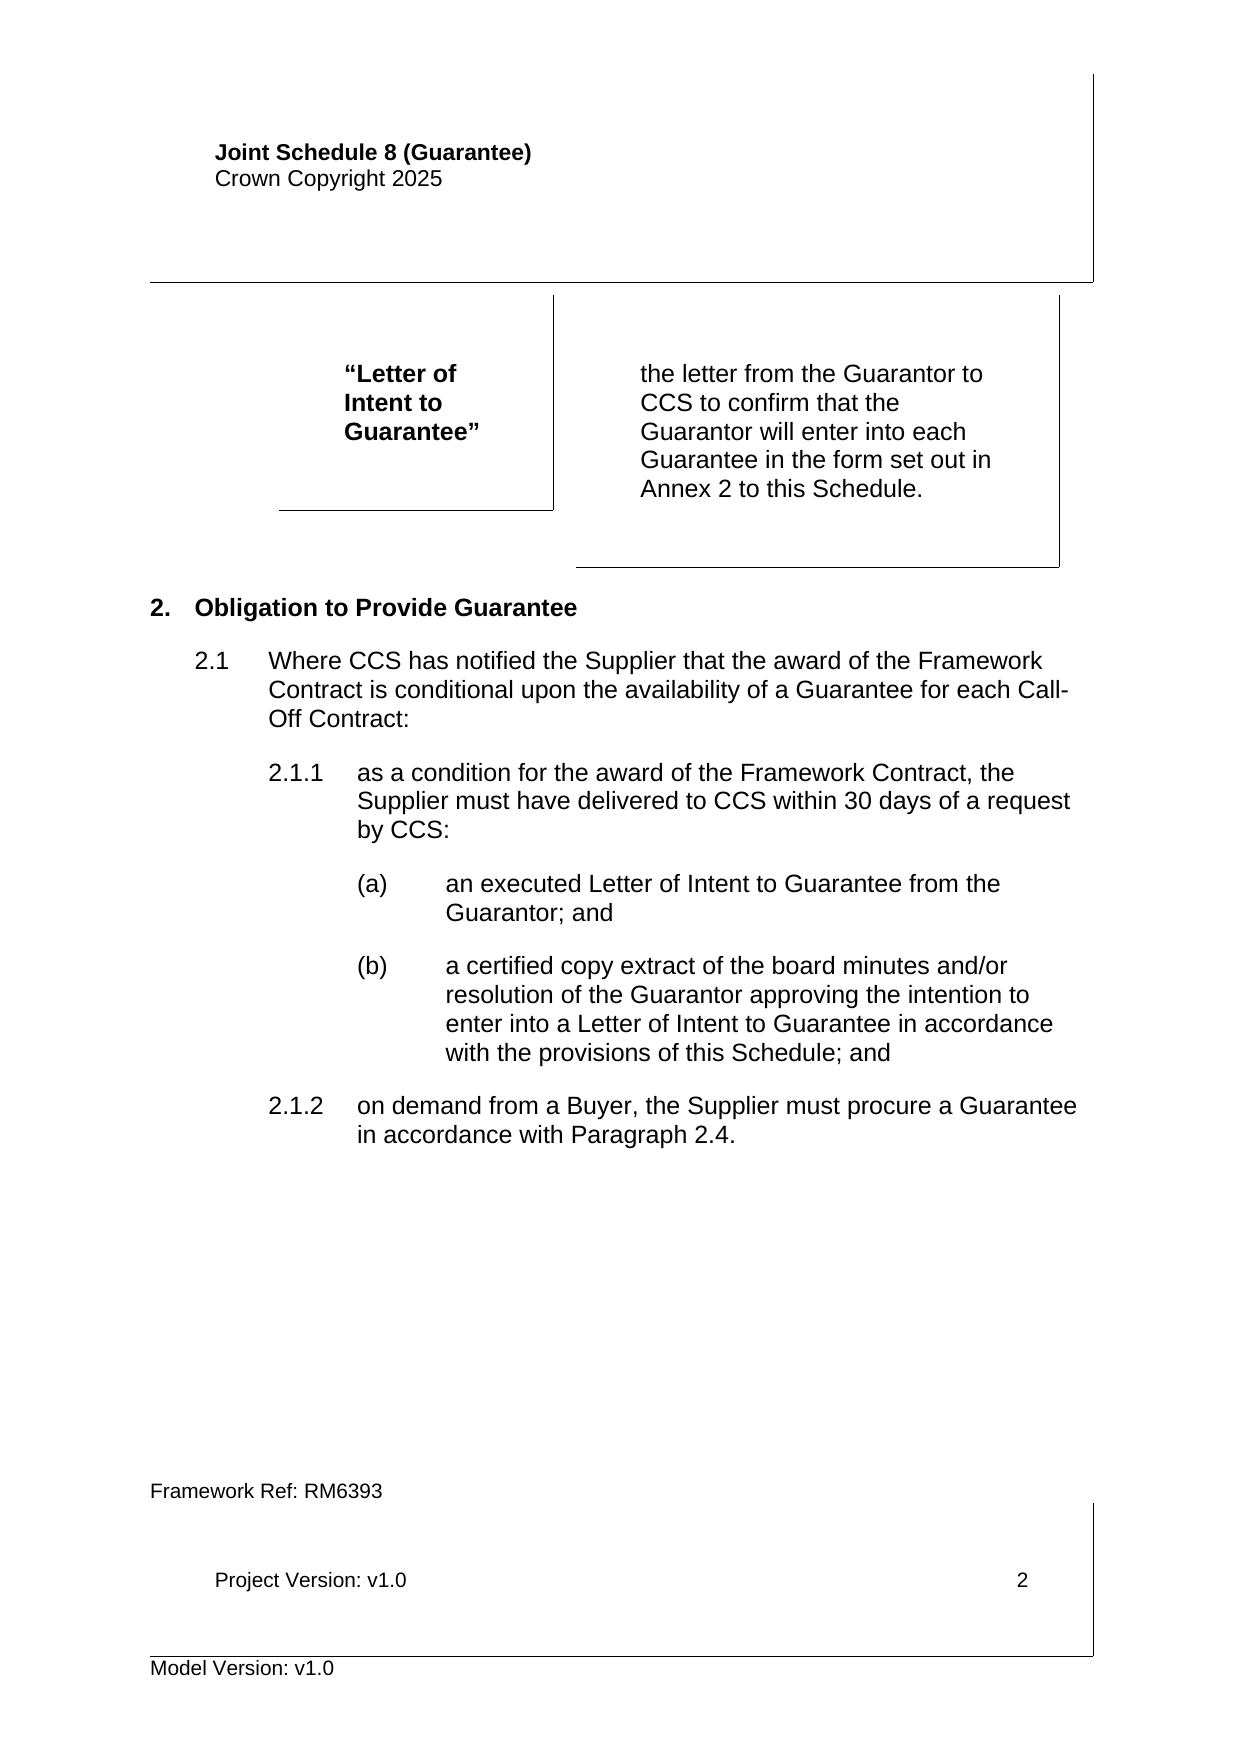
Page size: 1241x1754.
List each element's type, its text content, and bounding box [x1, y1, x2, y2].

subtitle as a condition for the award of the Framework Contract, the Supplier must have delivered to CCS within 30 days of a request by CCS: [268, 757, 1093, 844]
subtitle on demand from a Buyer, the Supplier must procure a Guarantee in accordance with Paragraph 2.4. [268, 1091, 1093, 1149]
table_cell “Letter of Intent to Guarantee” [268, 282, 564, 580]
subtitle (b) a certified copy extract of the board minutes and/or resolution of the Guarantor approving the intention to enter into a Letter of Intent to Guarantee in accordance with the provisions of this Schedule; and [357, 951, 1093, 1066]
subtitle Where CCS has notified the Supplier that the award of the Framework Contract is conditional upon the availability of a Guarantee for each Call-Off Contract: [194, 646, 1093, 732]
subtitle (a) an executed Letter of Intent to Guarantee from the Guarantor; and [357, 869, 1093, 926]
subtitle Obligation to Provide Guarantee [150, 592, 1093, 621]
table_cell the letter from the Guarantor to CCS to confirm that the Guarantor will enter into each Guarantee in the form set out in Annex 2 to this Schedule. [564, 282, 1070, 580]
